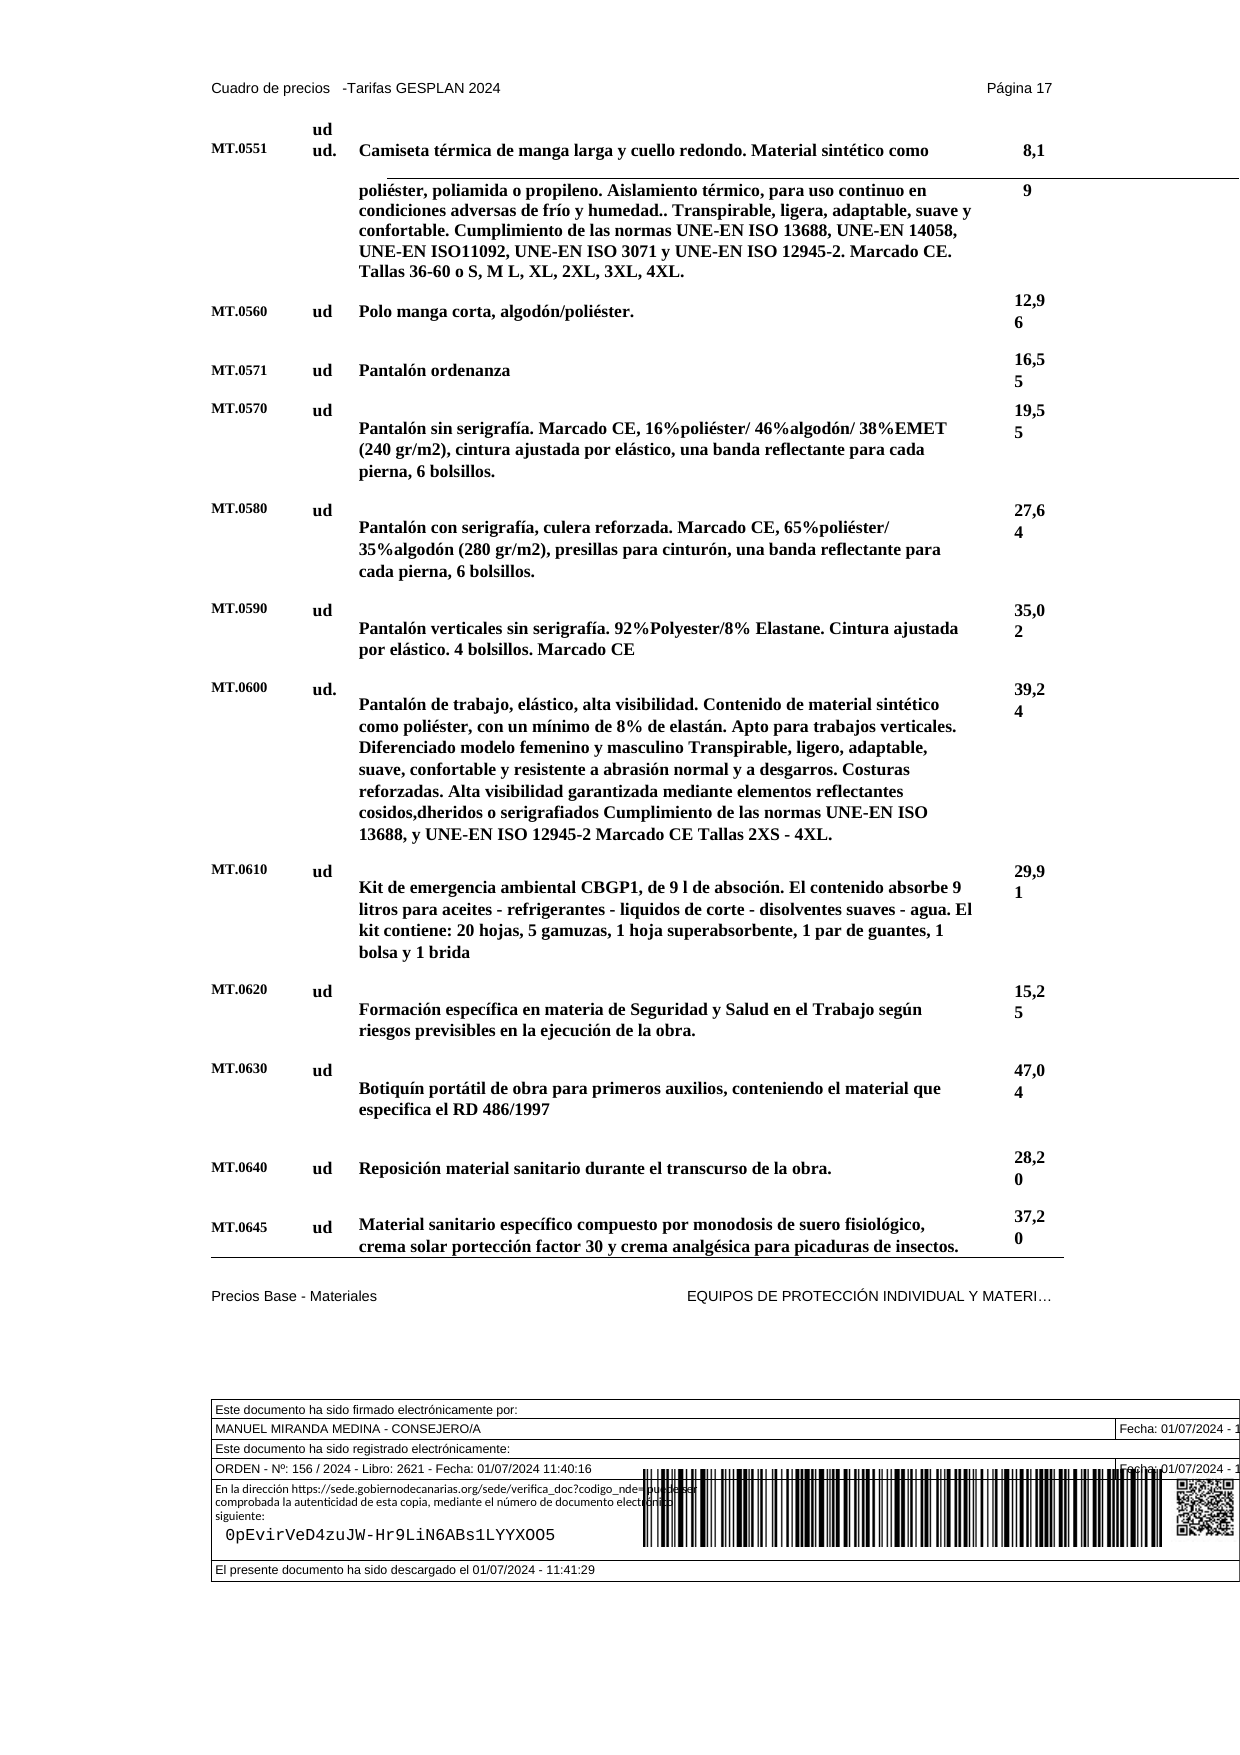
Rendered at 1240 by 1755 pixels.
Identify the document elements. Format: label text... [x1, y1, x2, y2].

table_cell MT.0645 [211, 1198, 312, 1257]
table_header 8,1 [1014, 140, 1053, 178]
table_header ud. [313, 140, 358, 283]
table_cell ud [313, 1198, 358, 1257]
table_cell ud [313, 600, 358, 679]
table_cell ud [313, 981, 358, 1060]
table_header MT.0551 [211, 140, 312, 283]
table_cell Pantalón ordenanza [359, 341, 1014, 400]
table_cell MT.0600 [211, 679, 312, 860]
table_cell Material sanitario específico compuesto por monodosis de suero fisiológico, crema solar portección factor 30 y crema analgésica para picaduras de insectos. [359, 1198, 1014, 1257]
table_cell ud [313, 860, 358, 981]
table_header Camiseta térmica de manga larga y cuello redondo. Material sintético como poliéster, poliamida o propileno. Aislamiento térmico, para uso continuo en condiciones adversas de frío y humedad.. Transpirable, ligera, adaptable, suave y confortable. Cumplimiento de las normas UNE-EN ISO 13688, UNE-EN 14058, UNE-EN ISO11092, UNE-EN ISO 3071 y UNE-EN ISO 12945-2. Marcado CE. Tallas 36-60 o S, M L, XL, 2XL, 3XL, 4XL. [359, 140, 1014, 283]
table_cell Pantalón de trabajo, elástico, alta visibilidad. Contenido de material sintético como poliéster, con un mínimo de 8% de elastán. Apto para trabajos verticales. Diferenciado modelo femenino y masculino Transpirable, ligero, adaptable, suave, confortable y resistente a abrasión normal y a desgarros. Costuras reforzadas. Alta visibilidad garantizada mediante elementos reflectantes cosidos,dheridos o serigrafiados Cumplimiento de las normas UNE-EN ISO 13688, y UNE-EN ISO 12945-2 Marcado CE Tallas 2XS - 4XL. [359, 679, 1014, 860]
table_cell MT.0580 [211, 500, 312, 600]
table_cell MT.0571 [211, 341, 312, 400]
table_cell Polo manga corta, algodón/poliéster. [359, 283, 1014, 341]
table_cell 15,25 [1014, 981, 1053, 1060]
table_cell ud [313, 283, 358, 341]
table_cell 37,20 [1014, 1198, 1053, 1257]
table_cell 12,96 [1014, 283, 1053, 341]
table_cell 39,24 [1014, 679, 1053, 860]
table_cell ud [313, 500, 358, 600]
table_cell MT.0560 [211, 283, 312, 341]
table_cell ud. [313, 679, 358, 860]
table_cell Pantalón con serigrafía, culera reforzada. Marcado CE, 65%poliéster/ 35%algodón (280 gr/m2), presillas para cinturón, una banda reflectante para cada pierna, 6 bolsillos. [359, 500, 1014, 600]
text Precios Base - Materiales EQUIPOS DE PROTECCIÓN INDIVIDUAL Y MATERI… [211, 1287, 1052, 1304]
table_cell Botiquín portátil de obra para primeros auxilios, conteniendo el material que especifica el RD 486/1997 [359, 1060, 1014, 1139]
table_cell ud [313, 341, 358, 400]
table_cell Pantalón verticales sin serigrafía. 92%Polyester/8% Elastane. Cintura ajustada por elástico. 4 bolsillos. Marcado CE [359, 600, 1014, 679]
table_cell 35,02 [1014, 600, 1053, 679]
table_cell MT.0640 [211, 1139, 312, 1198]
table_cell 16,55 [1014, 341, 1053, 400]
table_cell Reposición material sanitario durante el transcurso de la obra. [359, 1139, 1014, 1198]
table_header 9 [1014, 179, 1053, 283]
table_cell ud [313, 1060, 358, 1139]
table_cell 47,04 [1014, 1060, 1053, 1139]
table_cell Pantalón sin serigrafía. Marcado CE, 16%poliéster/ 46%algodón/ 38%EMET (240 gr/m2), cintura ajustada por elástico, una banda reflectante para cada pierna, 6 bolsillos. [359, 400, 1014, 500]
table_cell MT.0620 [211, 981, 312, 1060]
table_cell ud [313, 400, 358, 500]
table_cell 28,20 [1014, 1139, 1053, 1198]
table_cell MT.0590 [211, 600, 312, 679]
table_cell MT.0570 [211, 400, 312, 500]
table_cell MT.0610 [211, 860, 312, 981]
table_cell MT.0630 [211, 1060, 312, 1139]
table_cell 29,91 [1014, 860, 1053, 981]
table_cell Formación específica en materia de Seguridad y Salud en el Trabajo según riesgos previsibles en la ejecución de la obra. [359, 981, 1014, 1060]
table_cell 27,64 [1014, 500, 1053, 600]
table_cell 19,55 [1014, 400, 1053, 500]
table_cell ud [313, 1139, 358, 1198]
table_cell Kit de emergencia ambiental CBGP1, de 9 l de absoción. El contenido absorbe 9 litros para aceites - refrigerantes - liquidos de corte - disolventes suaves - agua. El kit contiene: 20 hojas, 5 gamuzas, 1 hoja superabsorbente, 1 par de guantes, 1 bolsa y 1 brida [359, 860, 1014, 981]
